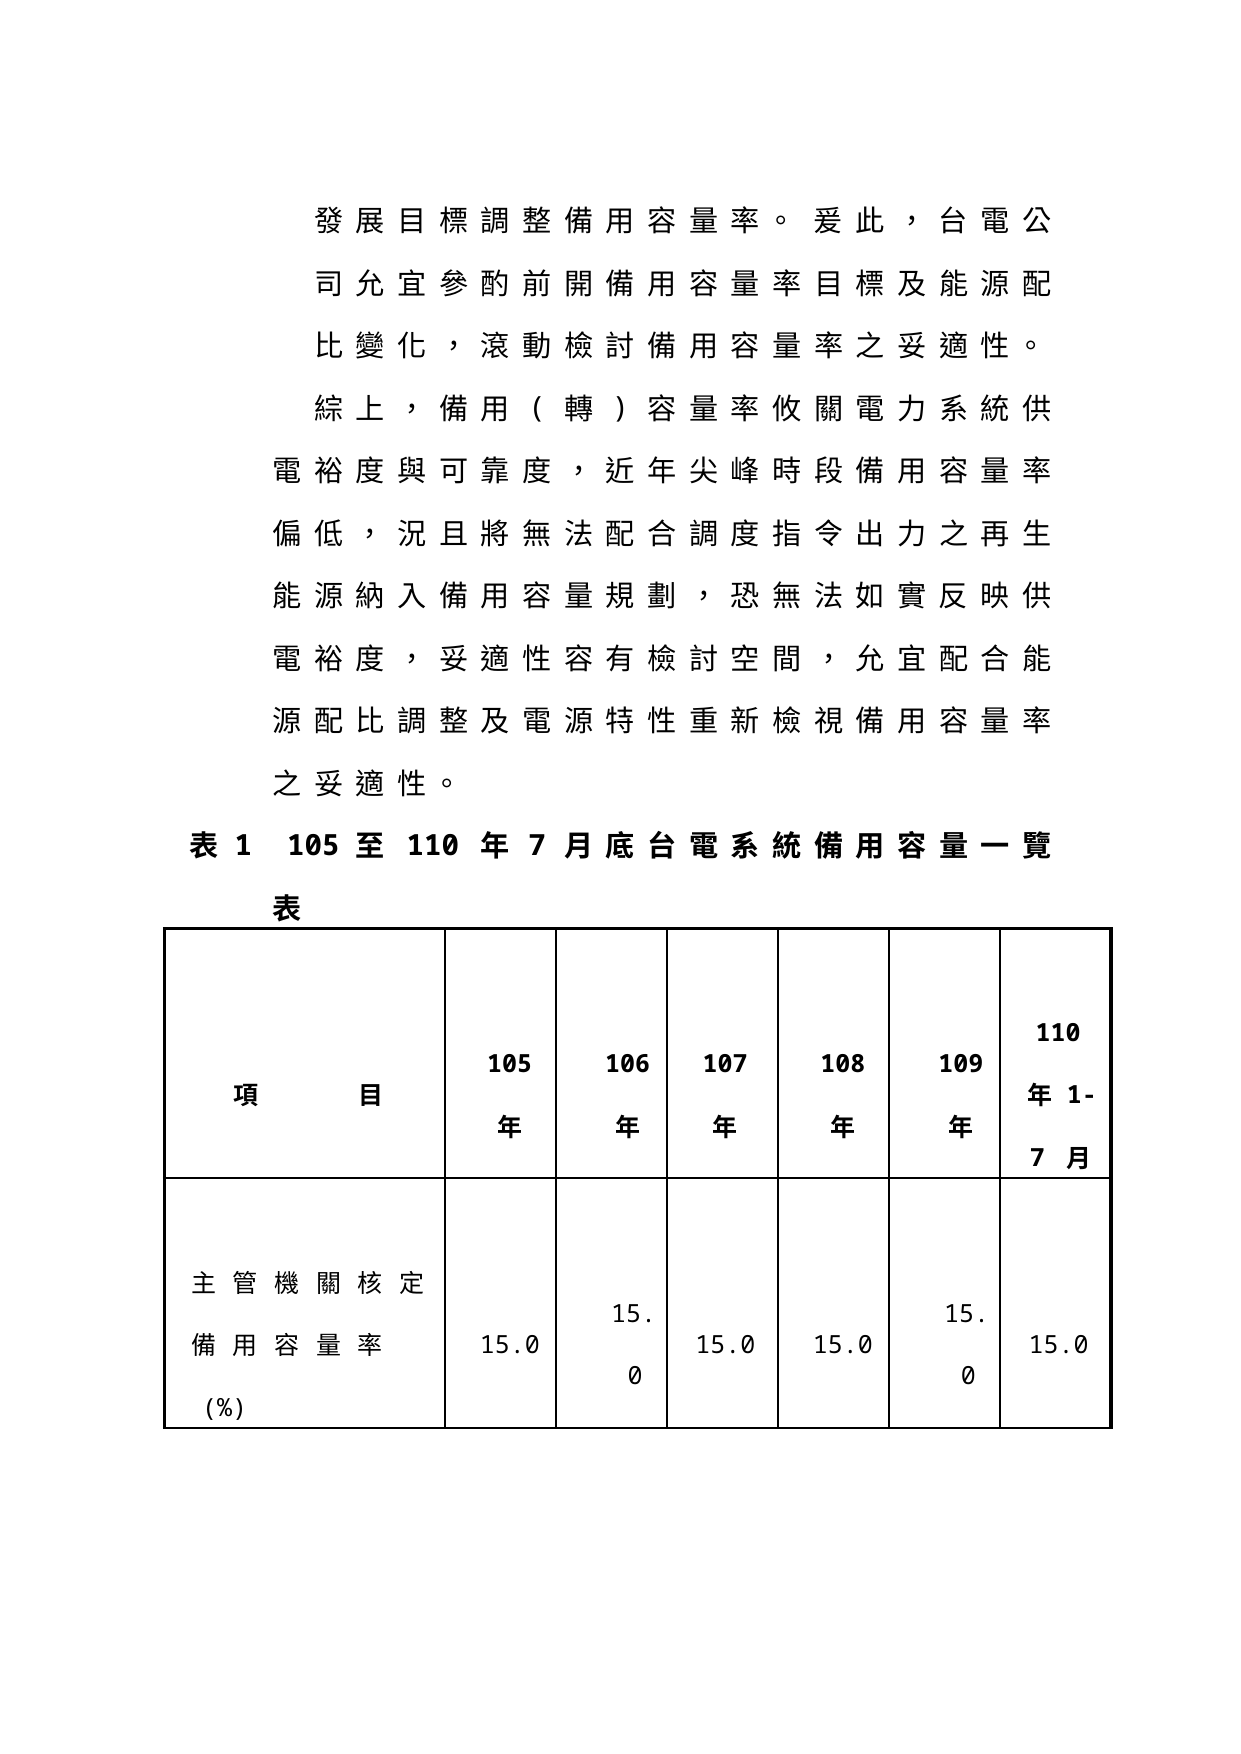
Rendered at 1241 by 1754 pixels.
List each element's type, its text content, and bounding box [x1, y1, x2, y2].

text 發展目標調整備用容量率。爰此，台電公司允宜參酌前開備用容量率目標及能源配比變化，滾動檢討備用容量率之妥適性。 [271, 177, 1058, 365]
table_cell 15.0 [890, 1179, 999, 1427]
table_header 105年 [446, 930, 555, 1177]
table_header 110年1-7月 [1001, 930, 1109, 1177]
table_header 108年 [779, 930, 888, 1177]
text 綜上，備用(轉)容量率攸關電力系統供電裕度與可靠度，近年尖峰時段備用容量率偏低，況且將無法配合調度指令出力之再生能源納入備用容量規劃，恐無法如實反映供電裕度，妥適性容有檢討空間，允宜配合能源配比調整及電源特性重新檢視備用容量率之妥適性。 [242, 365, 1058, 802]
table_cell 主管機關核定備用容量率(%) [166, 1179, 444, 1427]
table_cell 15.0 [668, 1179, 777, 1427]
table_header 107年 [668, 930, 777, 1177]
table_cell 15.0 [779, 1179, 888, 1427]
table_header 109年 [890, 930, 999, 1177]
text 表1 105至110年7月底台電系統備用容量一覽表 [152, 802, 1058, 927]
table_header 106年 [557, 930, 666, 1177]
table_cell 15.0 [446, 1179, 555, 1427]
table_cell 15.0 [1001, 1179, 1109, 1427]
table_header 項 目 [166, 930, 444, 1177]
table_cell 15.0 [557, 1179, 666, 1427]
